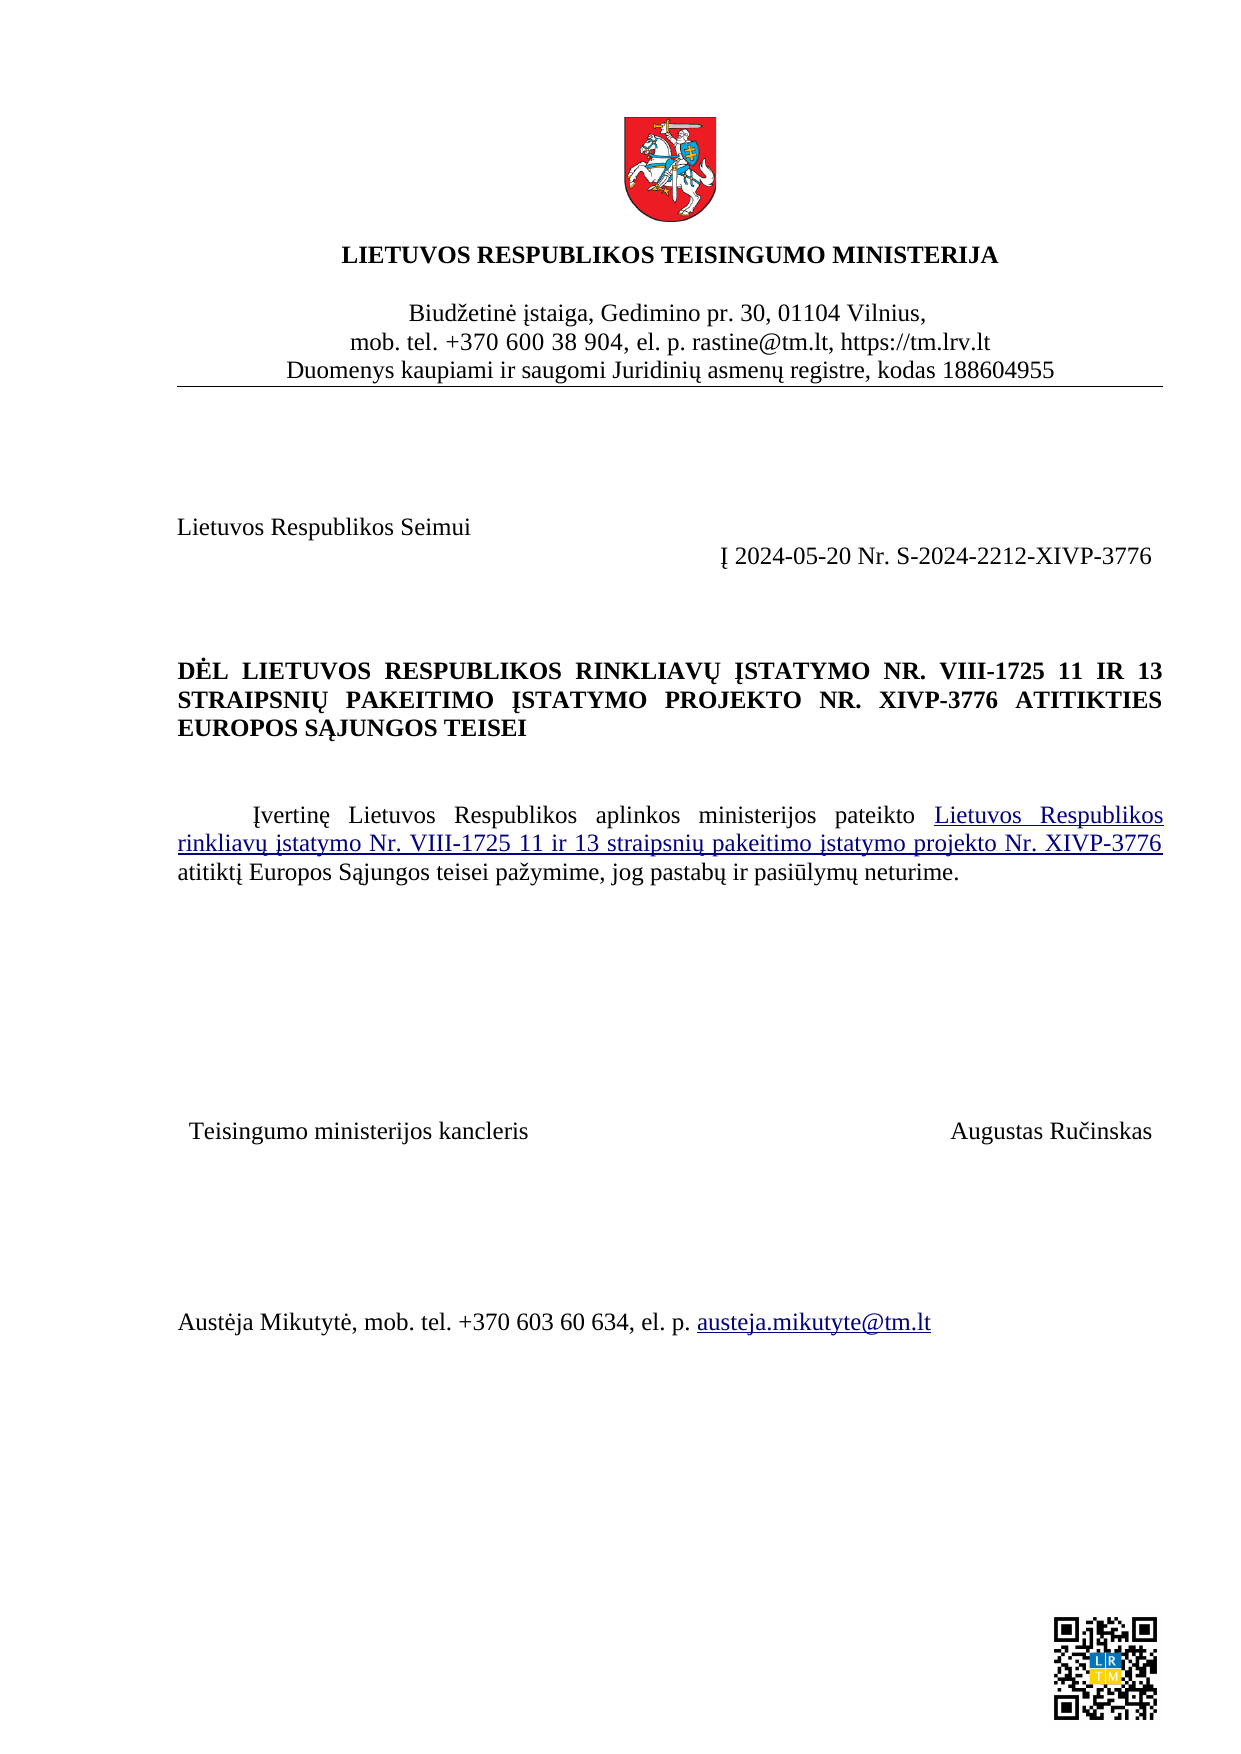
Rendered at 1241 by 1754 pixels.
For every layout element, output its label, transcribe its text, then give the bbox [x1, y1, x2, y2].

table_header Į 2024-05-20 Nr. S-2024-2212-XIVP-3776 [709, 512, 1199, 570]
table_header Lietuvos Respublikos Seimui [165, 512, 709, 570]
text Austėja Mikutytė, mob. tel. +370 603 60 634, el. p. austeja.mikutyte@tm.lt [177, 1307, 1163, 1336]
text atitiktį Europos Sąjungos teisei pažymime, jog pastabų ir pasiūlymų neturime. [177, 854, 1163, 886]
text DĖL LIETUVOS RESPUBLIKOS RINKLIAVŲ ĮSTATYMO NR. VIII-1725 11 IR 13 STRAIPSNIŲ PAKEITIMO ĮSTATYMO PROJEKTO NR. XIVP-3776 ATITIKTIES EUROPOS SĄJUNGOS TEISEI [177, 656, 1163, 742]
table_header Teisingumo ministerijos kancleris [177, 1116, 863, 1260]
text Įvertinę Lietuvos Respublikos aplinkos ministerijos pateikto Lietuvos Respublikos rinkliavų įstatymo Nr. VIII-1725 11 ir 13 straipsnių pakeitimo įstatymo projekto Nr. XIVP-3776 [177, 800, 1163, 853]
table_header Augustas Ručinskas [864, 1116, 1163, 1260]
